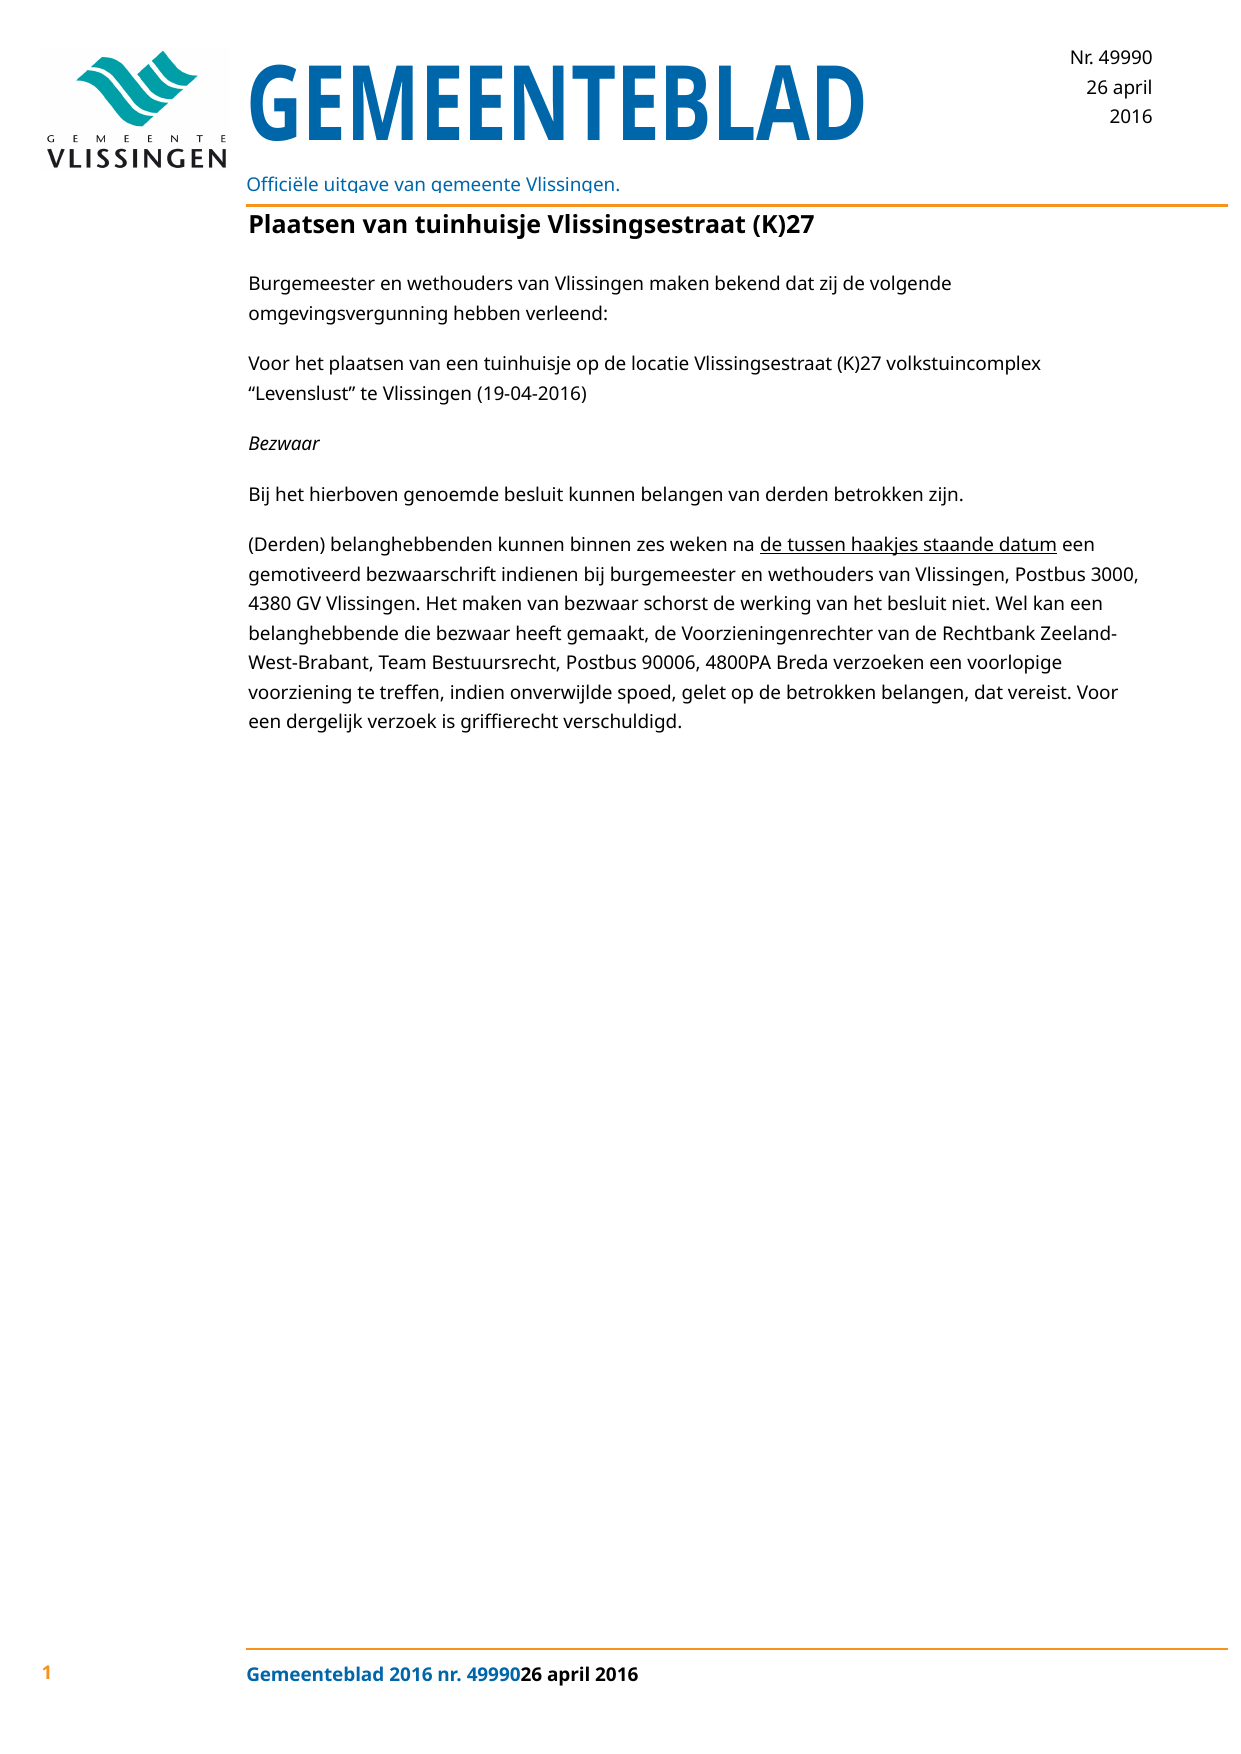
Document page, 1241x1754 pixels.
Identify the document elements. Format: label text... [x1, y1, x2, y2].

picture [41, 47, 231, 172]
text Plaatsen van tuinhuisje Vlissingsestraat (K)27 [248, 207, 1152, 241]
text (Derden) belanghebbenden kunnen binnen zes weken na de tussen haakjes staande datum een gemotiveerd bezwaarschrift indienen bij burgemeester en wethouders van Vlissingen, Postbus 3000, 4380 GV Vlissingen. Het maken van bezwaar schorst de werking van het besluit niet. Wel kan een belanghebbende die bezwaar heeft gemaakt, de Voorzieningenrechter van de Rechtbank Zeeland-West-Brabant, Team Bestuursrecht, Postbus 90006, 4800PA Breda verzoeken een voorlopige voorziening te treffen, indien onverwijlde spoed, gelet op de betrokken belangen, dat vereist. Voor een dergelijk verzoek is griffierecht verschuldigd. [248, 531, 1152, 734]
text Burgemeester en wethouders van Vlissingen maken bekend dat zij de volgende omgevingsvergunning hebben verleend: [248, 270, 1152, 326]
text Bezwaar [248, 430, 1152, 456]
text Bij het hierboven genoemde besluit kunnen belangen van derden betrokken zijn. [248, 481, 1152, 506]
text Voor het plaatsen van een tuinhuisje op de locatie Vlissingsestraat (K)27 volkstuincomplex “Levenslust” te Vlissingen (19-04-2016) [248, 350, 1152, 406]
